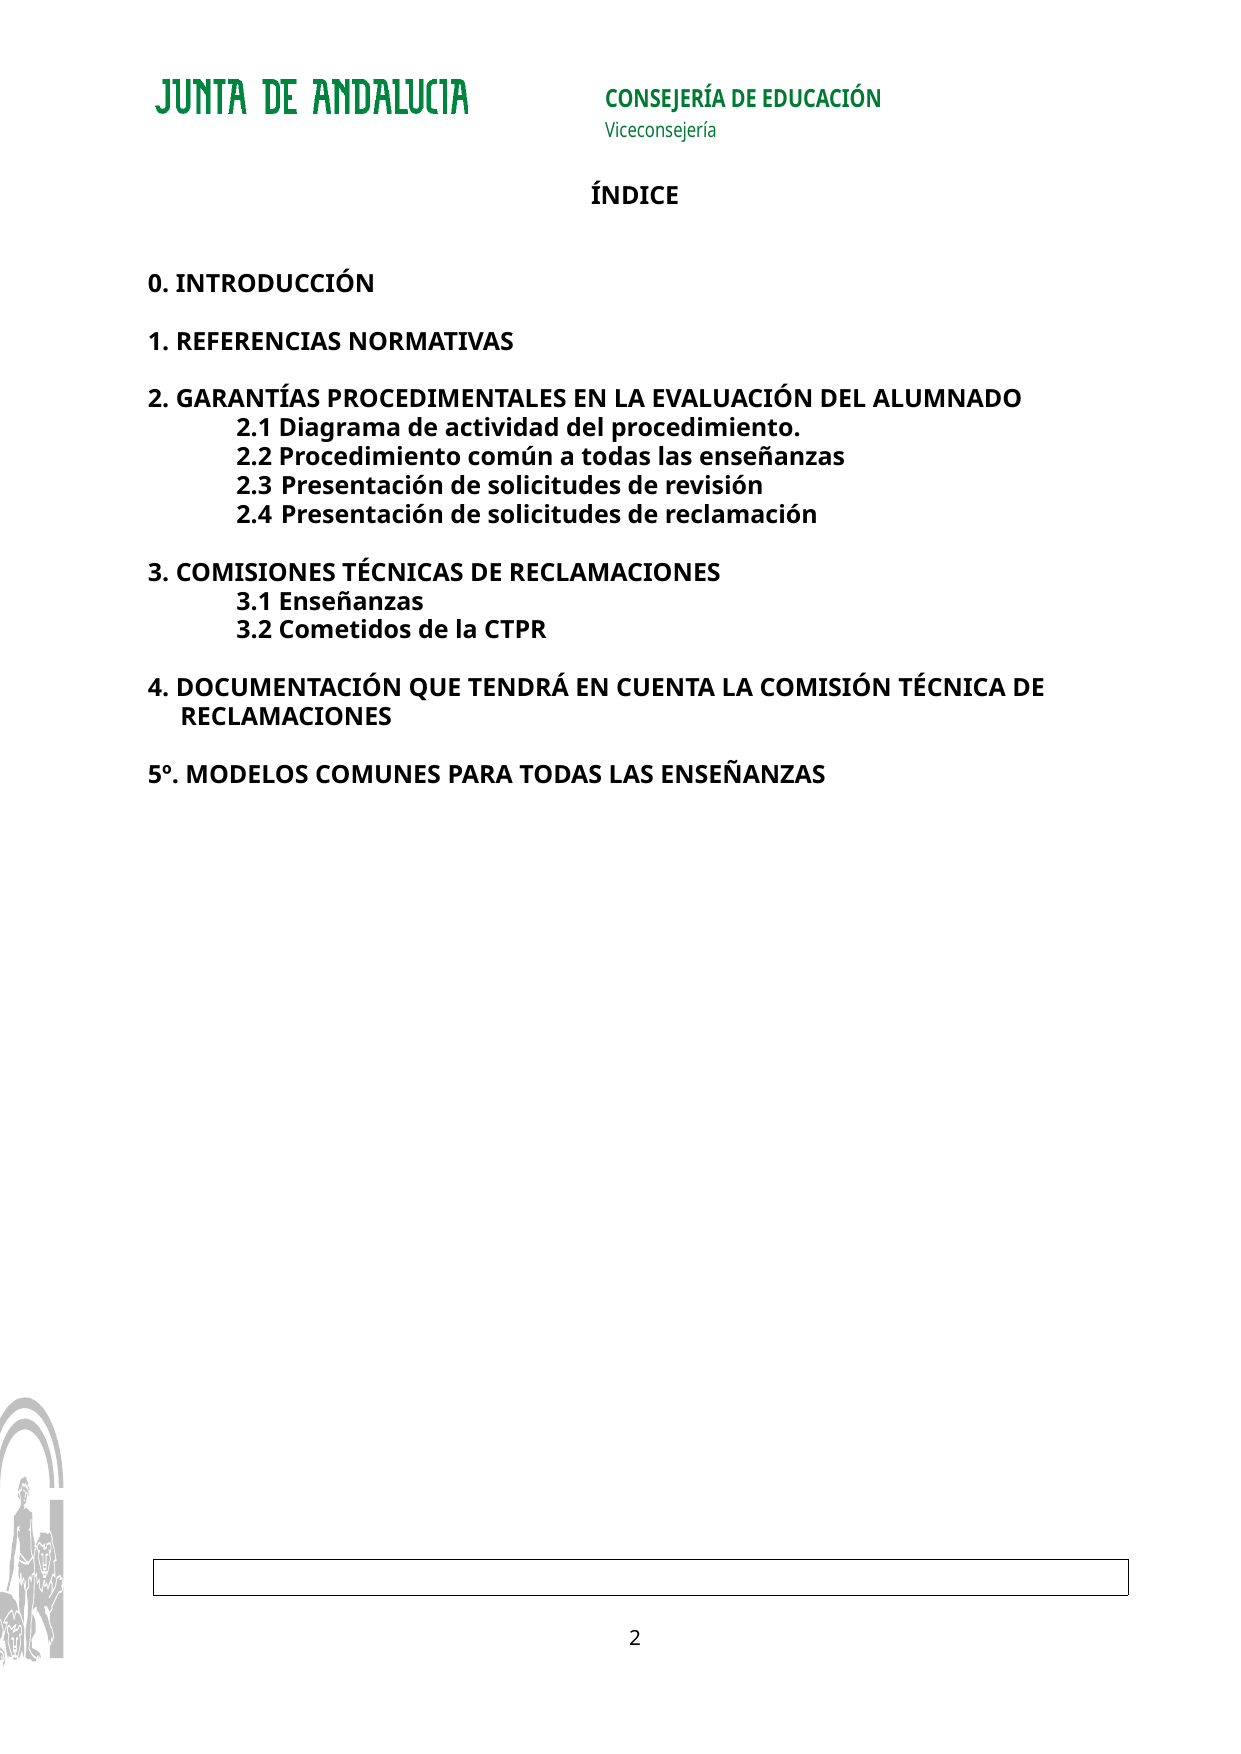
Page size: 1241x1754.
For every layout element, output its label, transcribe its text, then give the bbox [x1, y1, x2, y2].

text 3.2 Cometidos de la CTPR [148, 616, 1122, 644]
text 3. COMISIONES TÉCNICAS DE RECLAMACIONES [148, 558, 1122, 587]
text ÍNDICE [148, 178, 1122, 212]
text 2.1 Diagrama de actividad del procedimiento. [148, 414, 1122, 443]
text 3.1 Enseñanzas [148, 587, 1122, 616]
text 2.3 Presentación de solicitudes de revisión [148, 471, 1122, 500]
text 2.4 Presentación de solicitudes de reclamación [148, 500, 1122, 529]
text RECLAMACIONES [148, 702, 1122, 731]
text 2. GARANTÍAS PROCEDIMENTALES EN LA EVALUACIÓN DEL ALUMNADO [148, 385, 1122, 414]
text 4. DOCUMENTACIÓN QUE TENDRÁ EN CUENTA LA COMISIÓN TÉCNICA DE [148, 673, 1122, 702]
text 2.2 Procedimiento común a todas las enseñanzas [148, 443, 1122, 471]
text 1. REFERENCIAS NORMATIVAS [148, 327, 1122, 356]
text 5º. MODELOS COMUNES PARA TODAS LAS ENSEÑANZAS [148, 760, 1122, 789]
picture [155, 79, 468, 114]
text 0. INTRODUCCIÓN [148, 269, 1122, 298]
